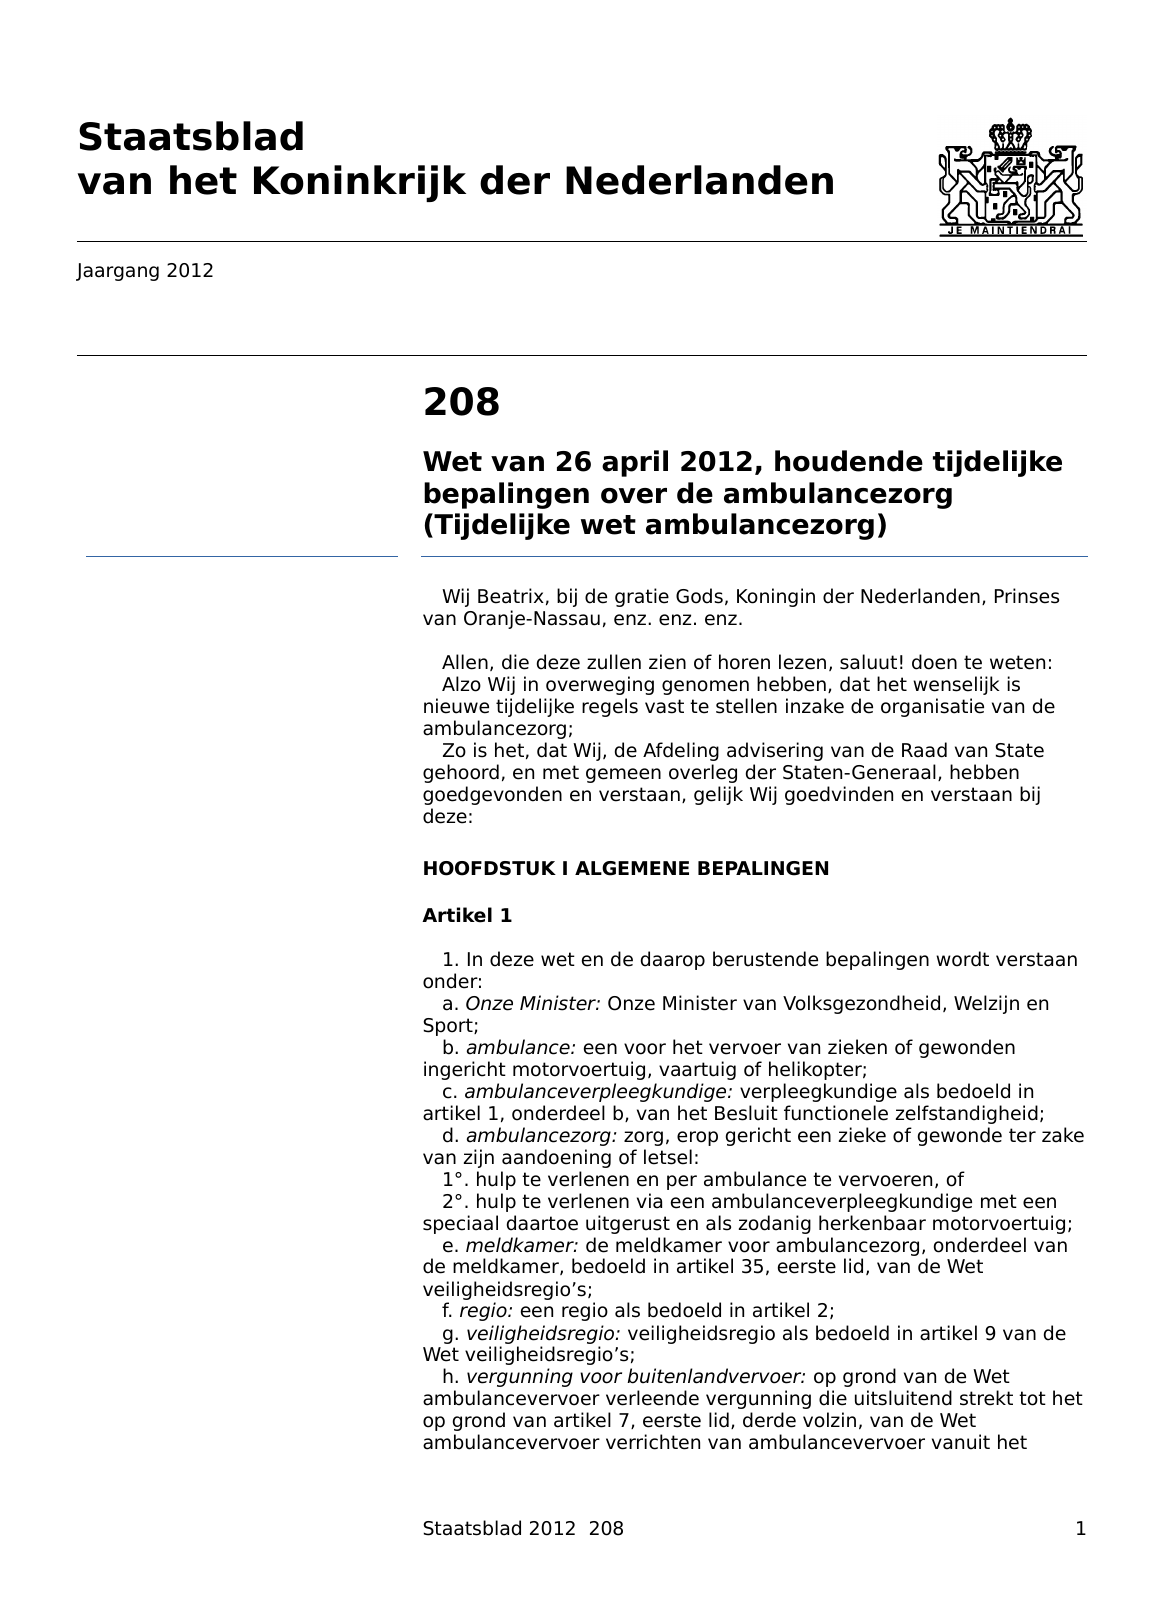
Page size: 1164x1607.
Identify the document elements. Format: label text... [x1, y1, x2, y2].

table_header Staatsblad van het Koninkrijk der Nederlanden [77, 100, 886, 241]
text 2°. hulp te verlenen via een ambulanceverpleegkundige met een speciaal daartoe uitgerust en als zodanig herkenbaar motorvoertuig; [422, 1191, 1087, 1234]
subtitle HOOFDSTUK I ALGEMENE BEPALINGEN [422, 858, 1087, 879]
text 1°. hulp te verlenen en per ambulance te vervoeren, of [422, 1168, 1087, 1191]
text d. ambulancezorg: zorg, erop gericht een zieke of gewonde ter zake van zijn aandoening of letsel: [422, 1124, 1087, 1168]
text Alzo Wij in overweging genomen hebben, dat het wenselijk is nieuwe tijdelijke regels vast te stellen inzake de organisatie van de ambulancezorg; [422, 674, 1087, 740]
text h. vergunning voor buitenlandvervoer: op grond van de Wet ambulancevervoer verleende vergunning die uitsluitend strekt tot het op grond van artikel 7, eerste lid, derde volzin, van de Wet ambulancevervoer verrichten van ambulancevervoer vanuit het [422, 1366, 1087, 1454]
table_header [886, 100, 1087, 241]
text g. veiligheidsregio: veiligheidsregio als bedoeld in artikel 9 van de Wet veiligheidsregio’s; [422, 1322, 1087, 1366]
text b. ambulance: een voor het vervoer van zieken of gewonden ingericht motorvoertuig, vaartuig of helikopter; [422, 1037, 1087, 1081]
text Wet van 26 april 2012, houdende tijdelijke bepalingen over de ambulancezorg (Tijdelijke wet ambulancezorg) [422, 447, 1087, 541]
subtitle 208 [422, 381, 1087, 424]
picture [936, 115, 1087, 240]
table_cell Jaargang 2012 [77, 242, 1087, 355]
text Zo is het, dat Wij, de Afdeling advisering van de Raad van State gehoord, en met gemeen overleg der Staten-Generaal, hebben goedgevonden en verstaan, gelijk Wij goedvinden en verstaan bij deze: [422, 740, 1087, 828]
text Allen, die deze zullen zien of horen lezen, saluut! doen te weten: [422, 652, 1087, 674]
text c. ambulanceverpleegkundige: verpleegkundige als bedoeld in artikel 1, onderdeel b, van het Besluit functionele zelfstandigheid; [422, 1081, 1087, 1124]
text e. meldkamer: de meldkamer voor ambulancezorg, onderdeel van de meldkamer, bedoeld in artikel 35, eerste lid, van de Wet veiligheidsregio’s; [422, 1234, 1087, 1300]
text a. Onze Minister: Onze Minister van Volksgezondheid, Welzijn en Sport; [422, 993, 1087, 1037]
text 1. In deze wet en de daarop berustende bepalingen wordt verstaan onder: [422, 949, 1087, 993]
text f. regio: een regio als bedoeld in artikel 2; [422, 1300, 1087, 1322]
subtitle Artikel 1 [422, 904, 1087, 927]
text Wij Beatrix, bij de gratie Gods, Koningin der Nederlanden, Prinses van Oranje-Nassau, enz. enz. enz. [422, 586, 1087, 629]
